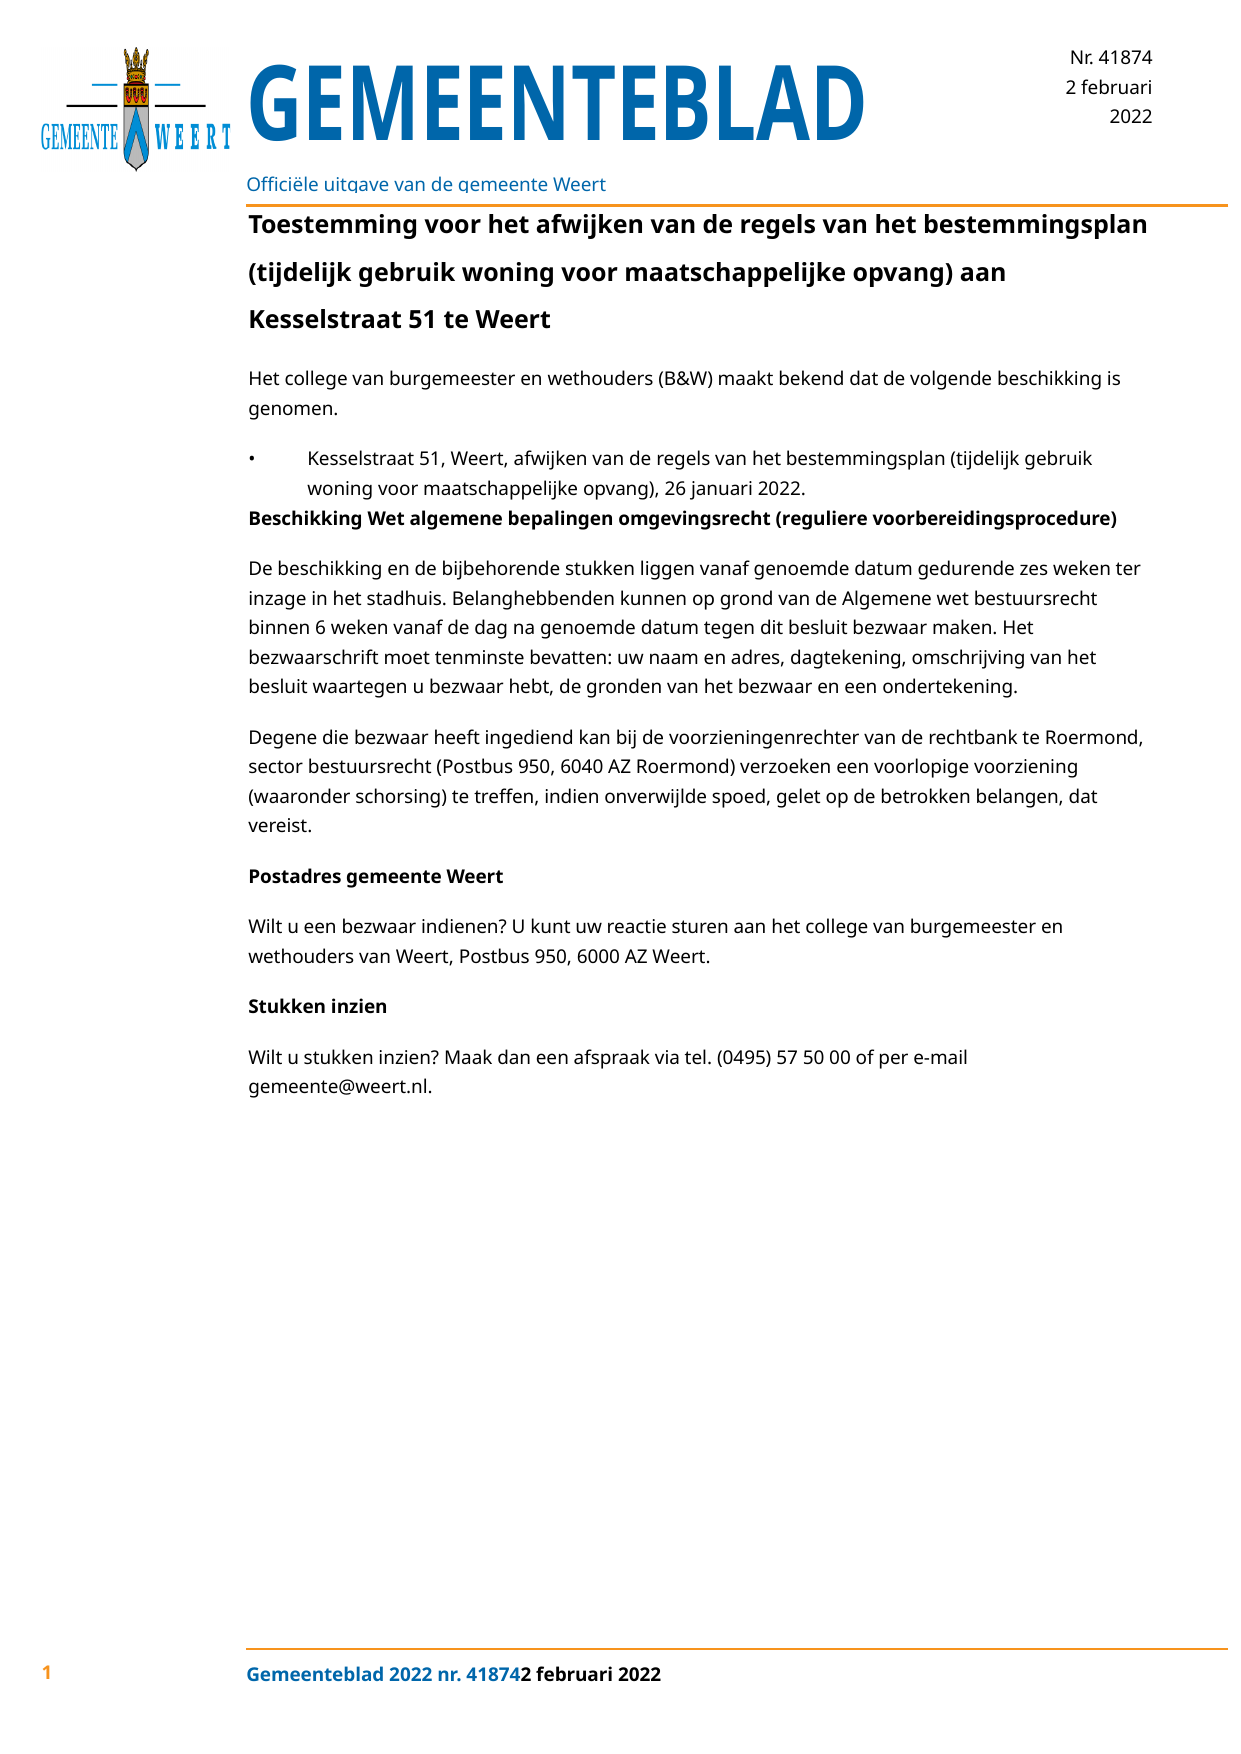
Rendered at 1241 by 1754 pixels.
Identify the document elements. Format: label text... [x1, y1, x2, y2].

list Kesselstraat 51, Weert, afwijken van de regels van het bestemmingsplan (tijdelijk gebruik woning voor maatschappelijke opvang), 26 januari 2022. [248, 446, 1152, 501]
text Het college van burgemeester en wethouders (B&W) maakt bekend dat de volgende beschikking is genomen. [248, 366, 1152, 421]
text Wilt u een bezwaar indienen? U kunt uw reactie sturen aan het college van burgemeester en wethouders van Weert, Postbus 950, 6000 AZ Weert. [248, 913, 1152, 969]
text Postadres gemeente Weert [248, 863, 1152, 889]
text Wilt u stukken inzien? Maak dan een afspraak via tel. (0495) 57 50 00 of per e-mail gemeente@weert.nl. [248, 1044, 1152, 1099]
text Degene die bezwaar heeft ingediend kan bij de voorzieningenrechter van de rechtbank te Roermond, sector bestuursrecht (Postbus 950, 6040 AZ Roermond) verzoeken een voorlopige voorziening (waaronder schorsing) te treffen, indien onverwijlde spoed, gelet op de betrokken belangen, dat vereist. [248, 724, 1152, 838]
picture [41, 47, 231, 172]
text Stukken inzien [248, 993, 1152, 1019]
text De beschikking en de bijbehorende stukken liggen vanaf genoemde datum gedurende zes weken ter inzage in het stadhuis. Belanghebbenden kunnen op grond van de Algemene wet bestuursrecht binnen 6 weken vanaf de dag na genoemde datum tegen dit besluit bezwaar maken. Het bezwaarschrift moet tenminste bevatten: uw naam en adres, dagtekening, omschrijving van het besluit waartegen u bezwaar hebt, de gronden van het bezwaar en een ondertekening. [248, 555, 1152, 699]
text Toestemming voor het afwijken van de regels van het bestemmingsplan (tijdelijk gebruik woning voor maatschappelijke opvang) aan Kesselstraat 51 te Weert [248, 207, 1152, 336]
text Beschikking Wet algemene bepalingen omgevingsrecht (reguliere voorbereidingsprocedure) [248, 505, 1152, 530]
